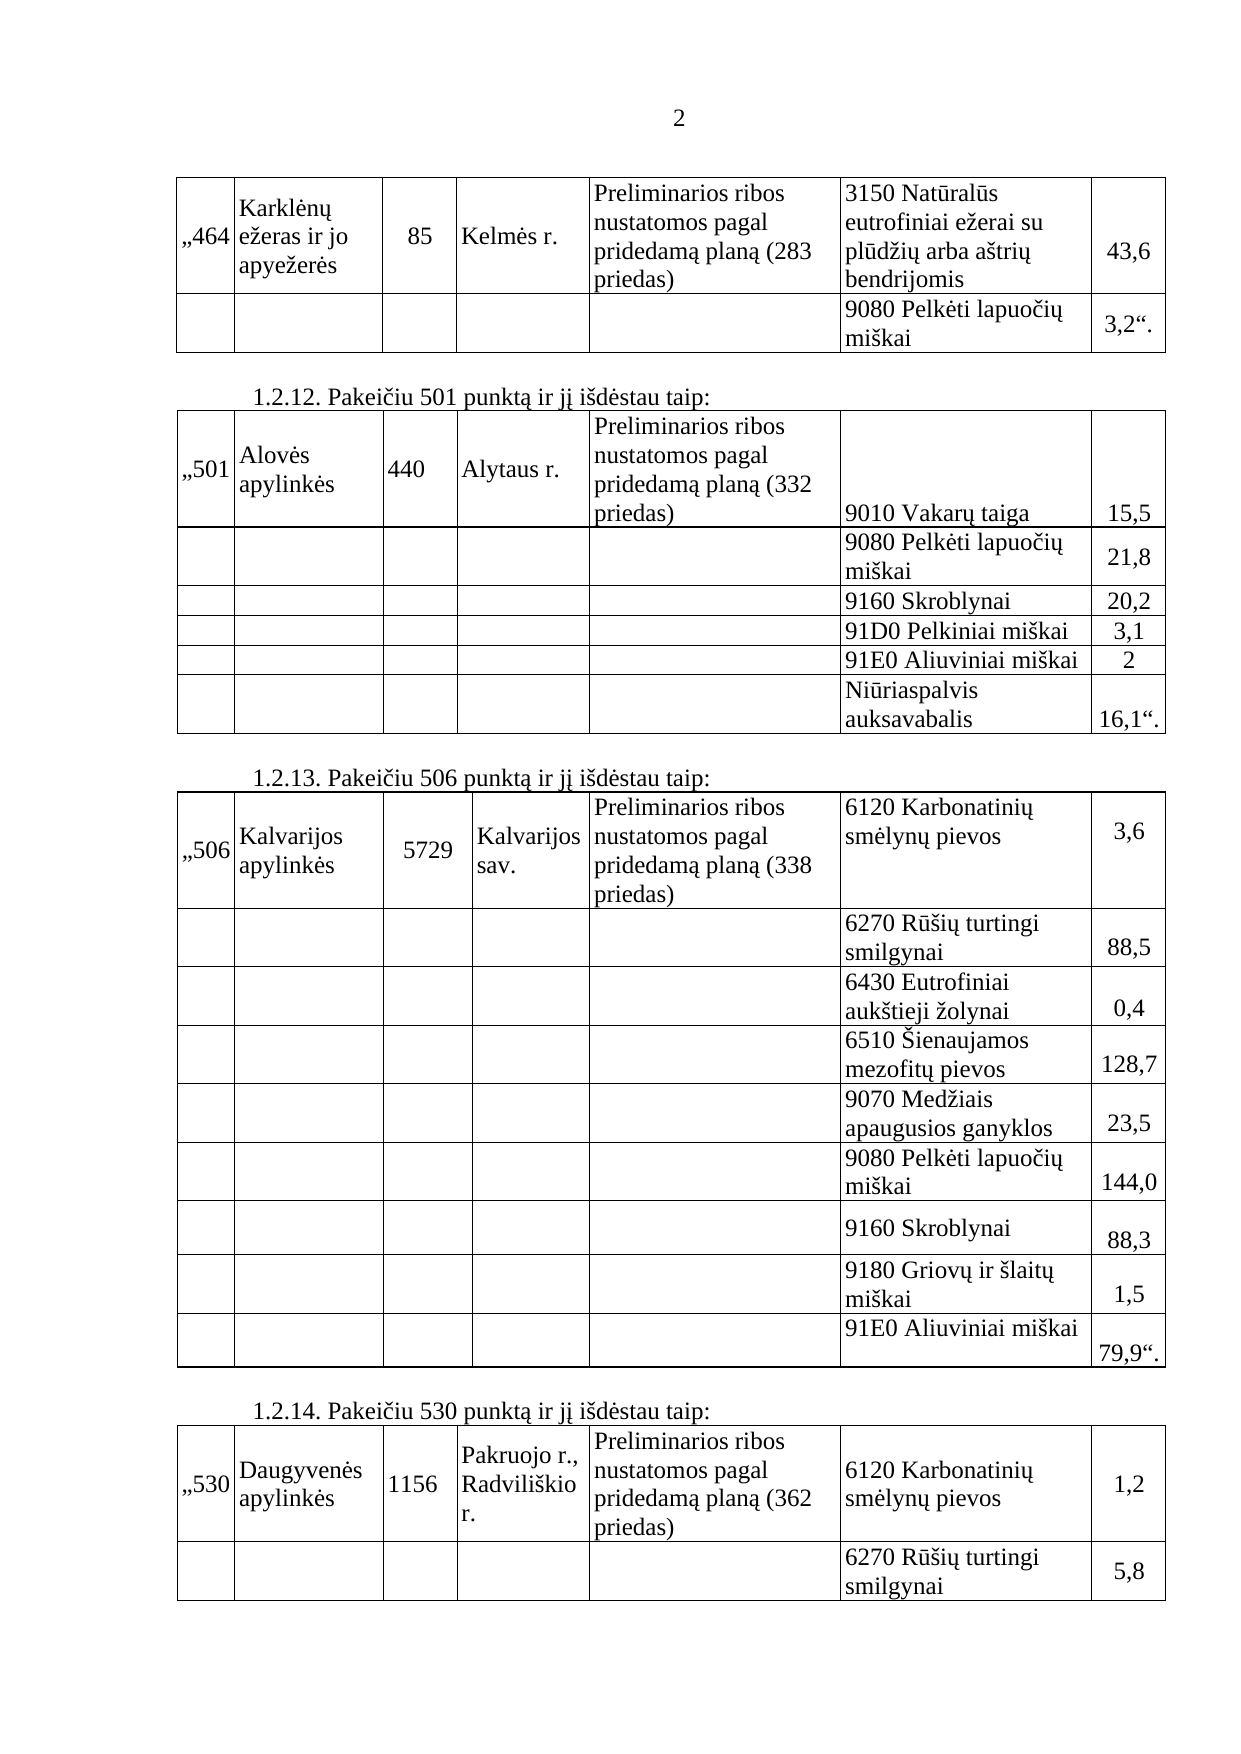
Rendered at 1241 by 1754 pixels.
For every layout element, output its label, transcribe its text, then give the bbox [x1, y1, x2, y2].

table_cell [178, 1542, 234, 1599]
table_cell [473, 909, 589, 966]
table_cell [384, 646, 457, 674]
table_header Preliminarios ribos nustatomos pagal pridedamą planą (332 priedas) [590, 411, 840, 526]
table_cell [235, 675, 383, 733]
text 1.2.14. Pakeičiu 530 punktą ir jį išdėstau taip: [252, 1396, 1181, 1425]
table_cell [178, 1201, 234, 1254]
table_header 43,6 [1092, 178, 1165, 293]
table_cell [590, 294, 840, 352]
table_cell [384, 1084, 472, 1142]
table_header Alytaus r. [458, 411, 589, 526]
table_cell [178, 1143, 234, 1200]
table_header Kalvarijos sav. [473, 793, 589, 907]
table_cell [178, 675, 234, 733]
table_cell [384, 586, 457, 615]
table_cell [590, 967, 840, 1024]
table_cell 6270 Rūšių turtingi smilgynai [841, 1542, 1091, 1599]
table_cell [235, 1143, 383, 1200]
table_cell 9080 Pelkėti lapuočių miškai [841, 1143, 1091, 1200]
table_cell [590, 1542, 840, 1599]
table_cell 9180 Griovų ir šlaitų miškai [841, 1255, 1091, 1312]
table_cell 2 [1092, 646, 1165, 674]
table_cell [384, 1255, 472, 1312]
text 1.2.12. Pakeičiu 501 punktą ir jį išdėstau taip: [252, 382, 1181, 410]
table_cell 5,8 [1092, 1542, 1165, 1599]
text 1.2.13. Pakeičiu 506 punktą ir jį išdėstau taip: [252, 763, 1181, 791]
table_cell [473, 1314, 589, 1366]
table_cell [178, 586, 234, 615]
table_cell [473, 1026, 589, 1083]
table_cell 6430 Eutrofiniai aukštieji žolynai [841, 967, 1091, 1024]
table_cell [177, 294, 234, 352]
table_header Preliminarios ribos nustatomos pagal pridedamą planą (283 priedas) [590, 178, 840, 293]
table_cell 128,7 [1092, 1026, 1165, 1083]
table_cell [458, 586, 589, 615]
table_cell 9160 Skroblynai [841, 586, 1091, 615]
table_cell 9080 Pelkėti lapuočių miškai [841, 528, 1091, 585]
table_cell [590, 616, 840, 644]
table_cell [590, 1084, 840, 1142]
table_cell [384, 967, 472, 1024]
table_cell 91D0 Pelkiniai miškai [841, 616, 1091, 644]
table_cell [590, 1201, 840, 1254]
table_header 85 [383, 178, 456, 293]
table_cell [178, 1314, 234, 1366]
table_cell [235, 586, 383, 615]
table_cell [384, 616, 457, 644]
table_cell [590, 1026, 840, 1083]
table_cell [178, 1084, 234, 1142]
table_cell [384, 1026, 472, 1083]
table_header Kelmės r. [457, 178, 589, 293]
table_cell [590, 528, 840, 585]
table_cell [235, 1026, 383, 1083]
table_header „464 [177, 178, 234, 293]
table_cell [590, 1143, 840, 1200]
table_cell [178, 1026, 234, 1083]
table_cell 1,5 [1092, 1255, 1165, 1312]
table_cell 91E0 Aliuviniai miškai [841, 646, 1091, 674]
table_header 1,2 [1092, 1426, 1165, 1541]
table_header „501 [178, 411, 234, 526]
table_header Preliminarios ribos nustatomos pagal pridedamą planą (338 priedas) [590, 793, 840, 907]
table_cell 3,2“. [1092, 294, 1165, 352]
table_cell 6510 Šienaujamos mezofitų pievos [841, 1026, 1091, 1083]
table_cell [235, 1201, 383, 1254]
table_cell [178, 616, 234, 644]
table_cell [473, 967, 589, 1024]
table_cell [384, 528, 457, 585]
table_header 440 [384, 411, 457, 526]
table_cell [590, 675, 840, 733]
table_cell [590, 909, 840, 966]
table_cell [473, 1143, 589, 1200]
table_cell 0,4 [1092, 967, 1165, 1024]
table_cell [384, 909, 472, 966]
table_cell [473, 1084, 589, 1142]
table_cell 16,1“. [1092, 675, 1165, 733]
table_header 3150 Natūralūs eutrofiniai ežerai su plūdžių arba aštrių bendrijomis [841, 178, 1091, 293]
table_cell 79,9“. [1092, 1314, 1165, 1366]
table_cell Niūriaspalvis auksavabalis [841, 675, 1091, 733]
table_cell [235, 1314, 383, 1366]
table_header 6120 Karbonatinių smėlynų pievos [841, 1426, 1091, 1541]
table_cell [473, 1201, 589, 1254]
table_cell 144,0 [1092, 1143, 1165, 1200]
table_cell [178, 909, 234, 966]
table_header 1156 [384, 1426, 457, 1541]
table_header 3,6 [1092, 793, 1165, 907]
table_cell [178, 1255, 234, 1312]
table_cell [235, 294, 382, 352]
table_cell [384, 1314, 472, 1366]
table_cell [235, 616, 383, 644]
table_cell [383, 294, 456, 352]
table_cell [235, 646, 383, 674]
table_cell [384, 1201, 472, 1254]
table_header 5729 [384, 793, 472, 907]
table_header 15,5 [1092, 411, 1165, 526]
table_cell [473, 1255, 589, 1312]
table_cell 20,2 [1092, 586, 1165, 615]
table_header Karklėnų ežeras ir jo apyežerės [235, 178, 382, 293]
table_cell 9160 Skroblynai [841, 1201, 1091, 1254]
table_cell 88,3 [1092, 1201, 1165, 1254]
table_cell [178, 528, 234, 585]
table_cell [235, 909, 383, 966]
table_cell 88,5 [1092, 909, 1165, 966]
table_cell [178, 646, 234, 674]
table_header Daugyvenės apylinkės [235, 1426, 383, 1541]
table_cell 9070 Medžiais apaugusios ganyklos [841, 1084, 1091, 1142]
table_cell [590, 646, 840, 674]
table_header Pakruojo r., Radviliškio r. [458, 1426, 589, 1541]
table_header 6120 Karbonatinių smėlynų pievos [841, 793, 1091, 907]
table_cell [235, 1255, 383, 1312]
table_cell [178, 967, 234, 1024]
table_cell [458, 646, 589, 674]
table_header Alovės apylinkės [235, 411, 383, 526]
table_cell 6270 Rūšių turtingi smilgynai [841, 909, 1091, 966]
table_cell [590, 586, 840, 615]
table_cell [590, 1314, 840, 1366]
table_cell [384, 675, 457, 733]
table_header „506 [178, 793, 234, 907]
table_header 9010 Vakarų taiga [841, 411, 1091, 526]
table_cell [590, 1255, 840, 1312]
table_cell [457, 294, 589, 352]
table_cell 9080 Pelkėti lapuočių miškai [841, 294, 1091, 352]
table_header „530 [178, 1426, 234, 1541]
table_cell [235, 1084, 383, 1142]
table_cell [384, 1542, 457, 1599]
table_cell [384, 1143, 472, 1200]
table_cell [458, 616, 589, 644]
table_cell [235, 528, 383, 585]
table_cell [458, 1542, 589, 1599]
table_cell 91E0 Aliuviniai miškai [841, 1314, 1091, 1366]
table_cell [235, 1542, 383, 1599]
table_cell 23,5 [1092, 1084, 1165, 1142]
table_header Kalvarijos apylinkės [235, 793, 383, 907]
table_cell 21,8 [1092, 528, 1165, 585]
table_cell [235, 967, 383, 1024]
table_cell 3,1 [1092, 616, 1165, 644]
table_cell [458, 675, 589, 733]
table_header Preliminarios ribos nustatomos pagal pridedamą planą (362 priedas) [590, 1426, 840, 1541]
table_cell [458, 528, 589, 585]
